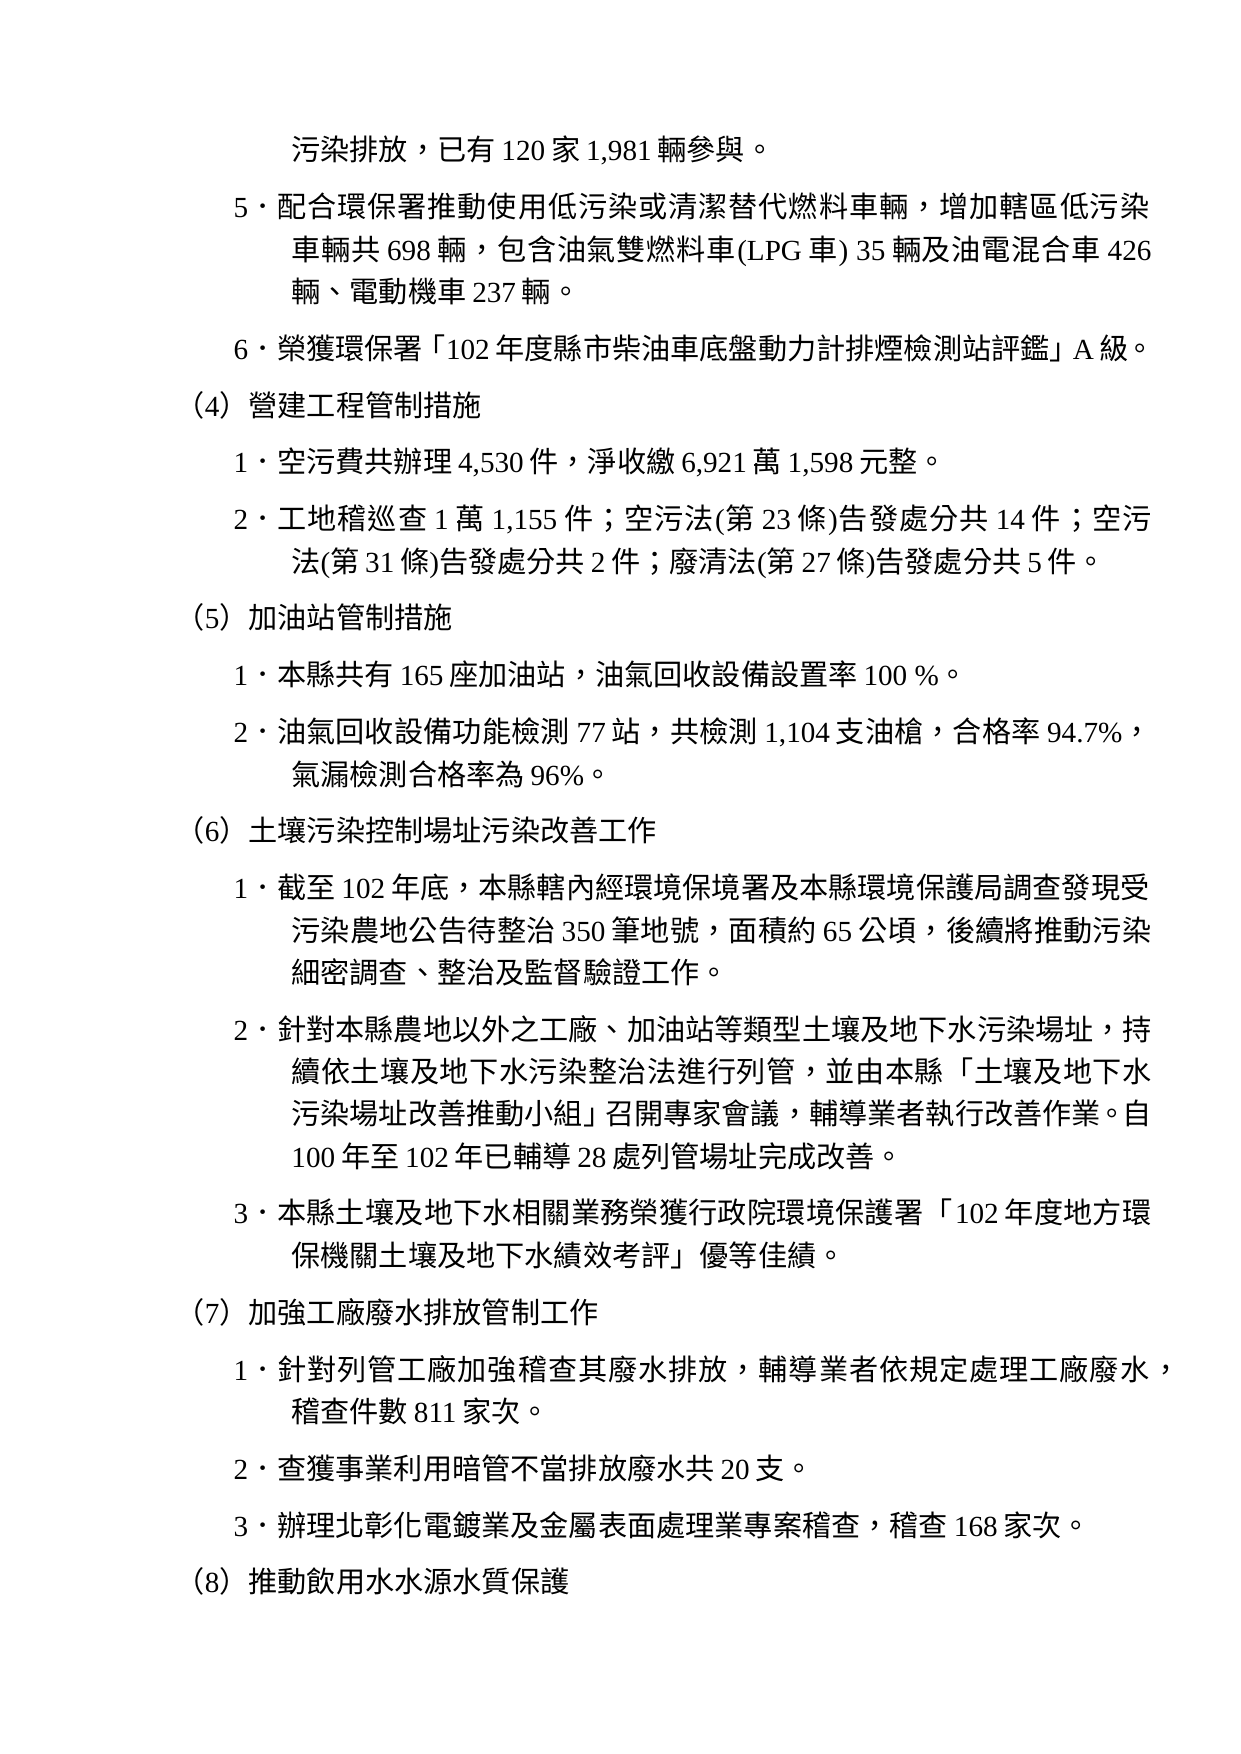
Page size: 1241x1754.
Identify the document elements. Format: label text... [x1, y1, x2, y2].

list 土壤污染控制場址污染改善工作 [175, 808, 1152, 850]
list 查獲事業利用暗管不當排放廢水共20支。 [233, 1445, 1152, 1488]
list 辦理北彰化電鍍業及金屬表面處理業專案稽查，稽查168家次。 [233, 1502, 1152, 1544]
list 截至102年底，本縣轄內經環境保境署及本縣環境保護局調查發現受污染農地公告待整治350筆地號，面積約65公頃，後續將推動污染細密調查、整治及監督驗證工作。 [233, 865, 1152, 992]
list 本縣土壤及地下水相關業務榮獲行政院環境保護署「102年度地方環保機關土壤及地下水績效考評」優等佳績。 [233, 1190, 1152, 1275]
list 針對本縣農地以外之工廠、加油站等類型土壤及地下水污染場址，持續依土壤及地下水污染整治法進行列管，並由本縣「土壤及地下水污染場址改善推動小組」召開專家會議，輔導業者執行改善作業。自100年至102年已輔導28處列管場址完成改善。 [233, 1006, 1152, 1176]
list 本縣共有165座加油站，油氣回收設備設置率100 %。 [233, 652, 1152, 694]
list 加油站管制措施 [175, 595, 1152, 637]
list 污染排放，已有120家1,981輛參與。 [233, 127, 1152, 169]
list 營建工程管制措施 [175, 382, 1152, 424]
list 油氣回收設備功能檢測77站，共檢測1,104支油槍，合格率94.7%，氣漏檢測合格率為96%。 [233, 709, 1152, 793]
list 配合環保署推動使用低污染或清潔替代燃料車輛，增加轄區低污染車輛共698輛，包含油氣雙燃料車(LPG車) 35輛及油電混合車426輛、電動機車237輛。 [233, 184, 1152, 311]
list 推動飲用水水源水質保護 [175, 1559, 1152, 1601]
list 空污費共辦理4,530件，淨收繳6,921萬1,598元整。 [233, 439, 1152, 481]
list 工地稽巡查1萬1,155件；空污法(第23條)告發處分共14件；空污法(第31條)告發處分共2件；廢清法(第27條)告發處分共5件。 [233, 496, 1152, 581]
list 榮獲環保署「102年度縣市柴油車底盤動力計排煙檢測站評鑑」A級。 [233, 325, 1152, 368]
list 針對列管工廠加強稽查其廢水排放，輔導業者依規定處理工廠廢水，稽查件數811家次。 [233, 1346, 1152, 1431]
list 加強工廠廢水排放管制工作 [175, 1289, 1152, 1332]
